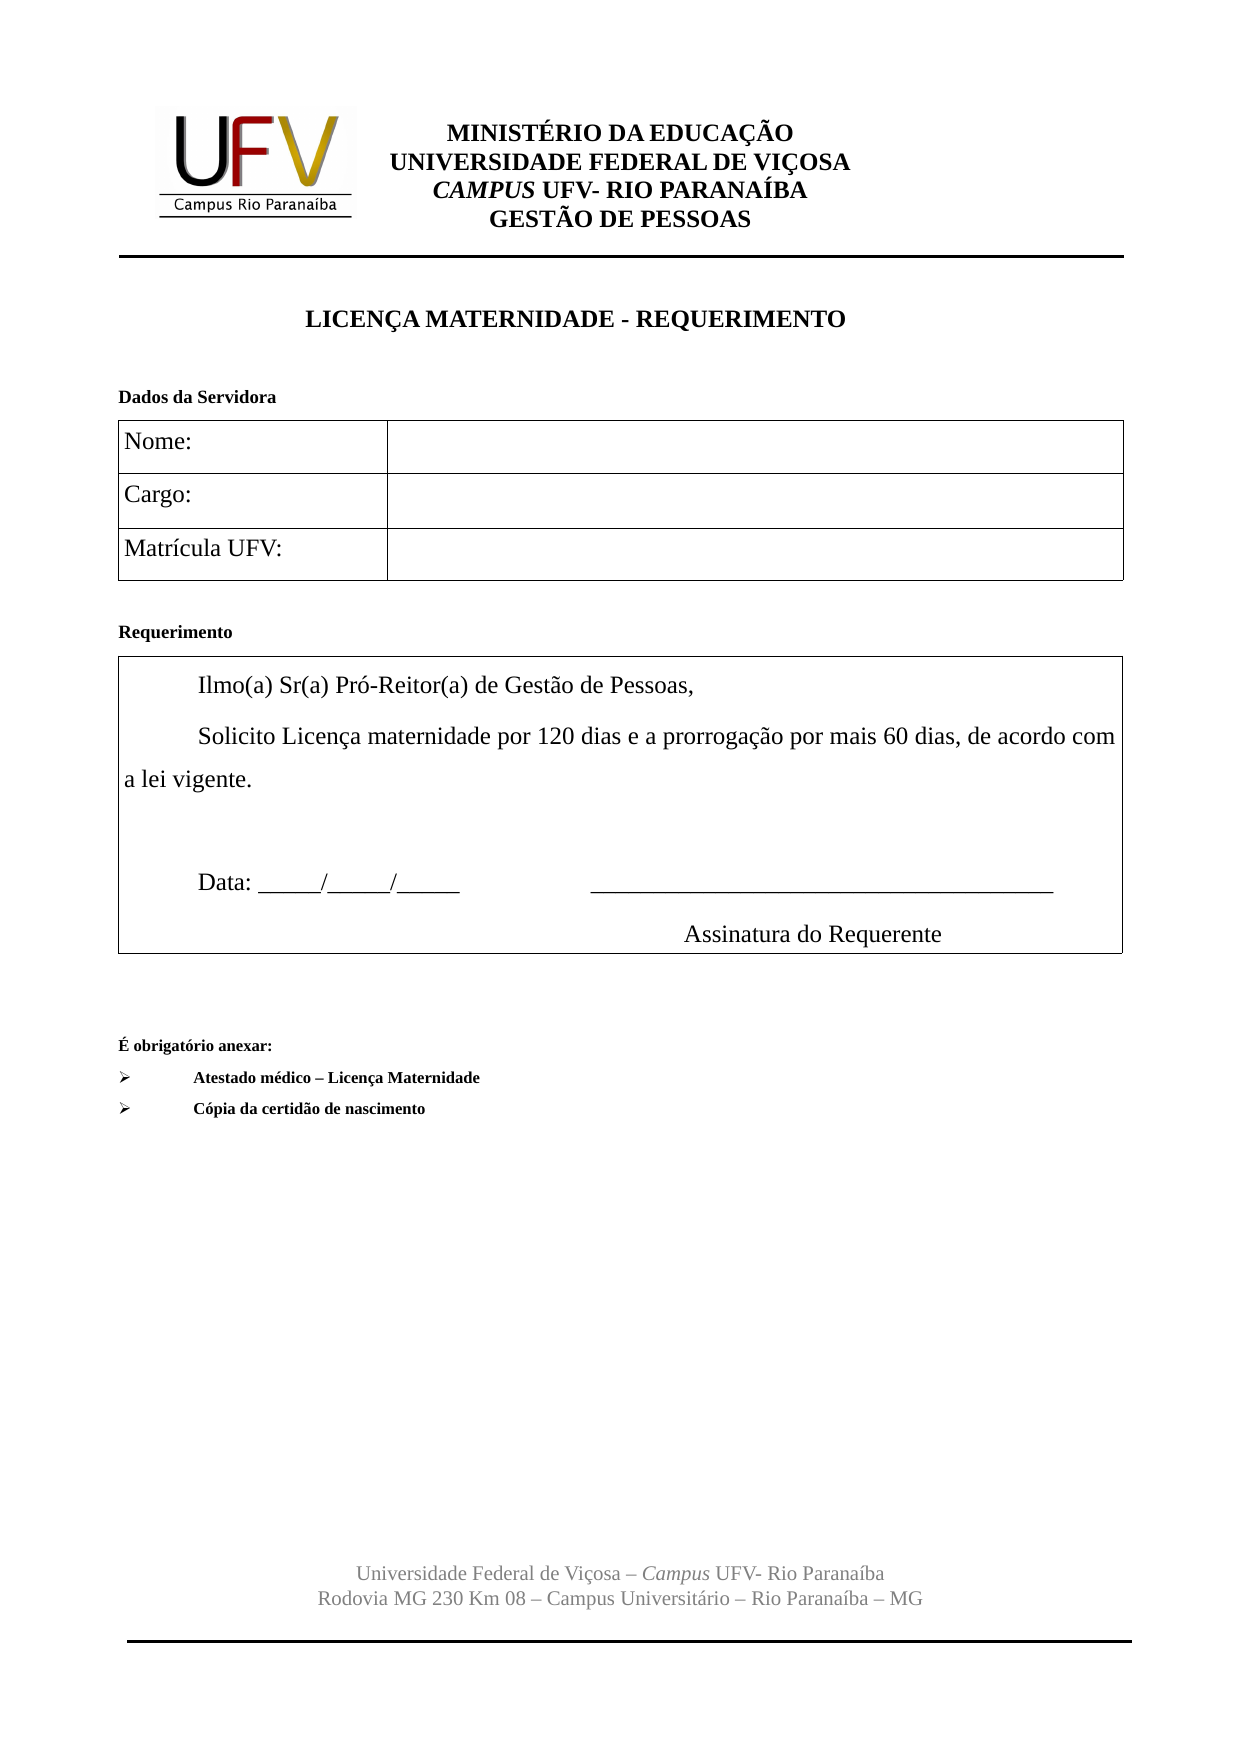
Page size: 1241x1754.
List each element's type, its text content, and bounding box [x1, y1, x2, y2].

table_cell [388, 529, 1123, 580]
table_cell Cargo: [119, 474, 387, 527]
text LICENÇA MATERNIDADE - REQUERIMENTO [118, 304, 1033, 333]
table_cell Matrícula UFV: [119, 529, 387, 580]
text Dados da Servidora [118, 386, 1033, 408]
picture [154, 106, 358, 219]
text Requerimento [118, 621, 1033, 643]
text É obrigatório anexar: [118, 1036, 1033, 1055]
table_header Ilmo(a) Sr(a) Pró-Reitor(a) de Gestão de Pessoas, Solicito Licença maternidade por 120 dias e a prorrogação por mais 60 dias, de acordo com a lei vigente. Data: _____/_____/_____ _____________________________________ Assinatura do Requerente [119, 657, 1122, 953]
list Atestado médico – Licença Maternidade [118, 1067, 1033, 1087]
list Cópia da certidão de nascimento [118, 1099, 1033, 1118]
table_header Nome: [119, 421, 387, 473]
table_header [388, 421, 1123, 473]
table_cell [388, 474, 1123, 527]
